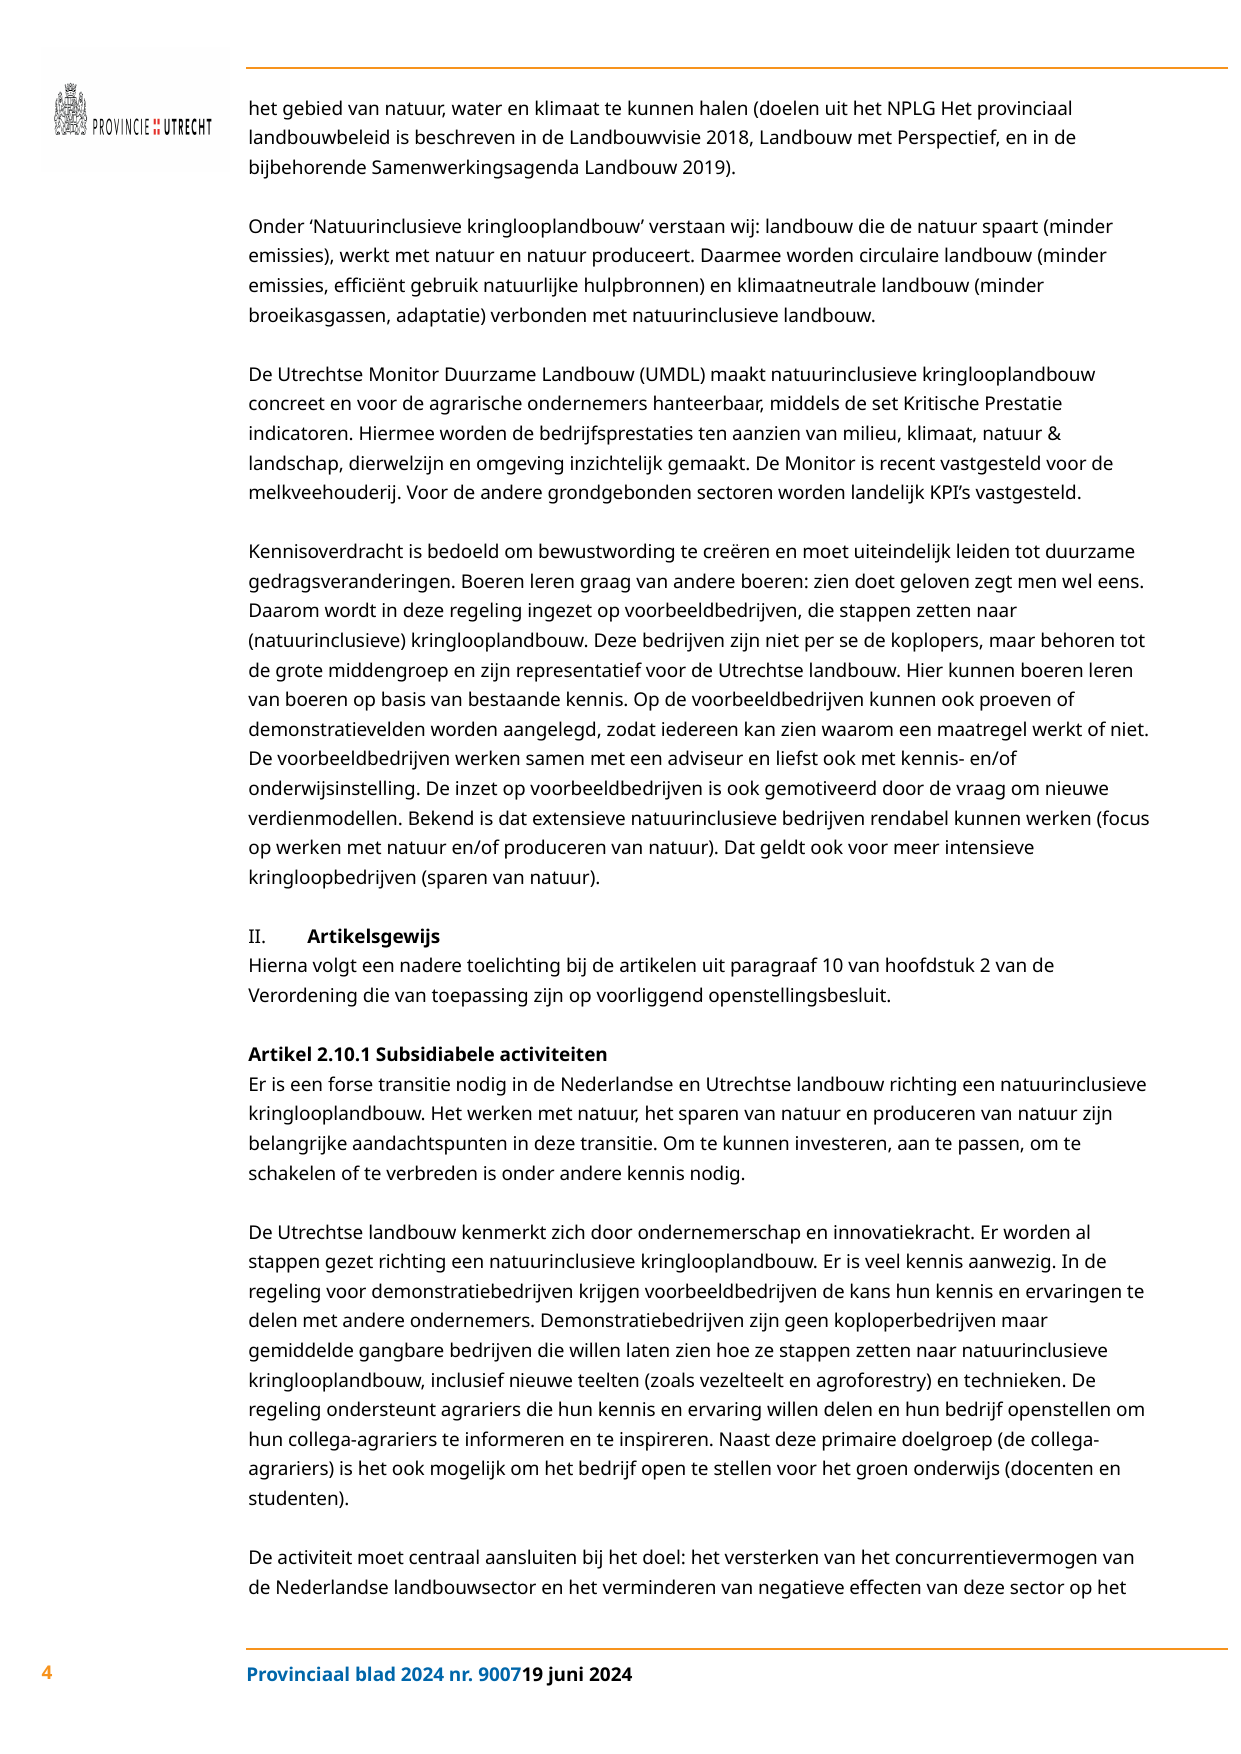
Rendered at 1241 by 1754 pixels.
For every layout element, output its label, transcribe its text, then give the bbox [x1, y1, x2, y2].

text Er is een forse transitie nodig in de Nederlandse en Utrechtse landbouw richting een natuurinclusieve kringlooplandbouw. Het werken met natuur, het sparen van natuur en produceren van natuur zijn belangrijke aandachtspunten in deze transitie. Om te kunnen investeren, aan te passen, om te schakelen of te verbreden is onder andere kennis nodig. [248, 1071, 1152, 1186]
text De Utrechtse landbouw kenmerkt zich door ondernemerschap en innovatiekracht. Er worden al stappen gezet richting een natuurinclusieve kringlooplandbouw. Er is veel kennis aanwezig. In de regeling voor demonstratiebedrijven krijgen voorbeeldbedrijven de kans hun kennis en ervaringen te delen met andere ondernemers. Demonstratiebedrijven zijn geen koploperbedrijven maar gemiddelde gangbare bedrijven die willen laten zien hoe ze stappen zetten naar natuurinclusieve kringlooplandbouw, inclusief nieuwe teelten (zoals vezelteelt en agroforestry) en technieken. De regeling ondersteunt agrariers die hun kennis en ervaring willen delen en hun bedrijf openstellen om hun collega-agrariers te informeren en te inspireren. Naast deze primaire doelgroep (de collega-agrariers) is het ook mogelijk om het bedrijf open te stellen voor het groen onderwijs (docenten en studenten). [248, 1219, 1152, 1511]
text Hierna volgt een nadere toelichting bij de artikelen uit paragraaf 10 van hoofdstuk 2 van de Verordening die van toepassing zijn op voorliggend openstellingsbesluit. [248, 953, 1152, 1008]
text De activiteit moet centraal aansluiten bij het doel: het versterken van het concurrentievermogen van de Nederlandse landbouwsector en het verminderen van negatieve effecten van deze sector op het [248, 1544, 1152, 1600]
text het gebied van natuur, water en klimaat te kunnen halen (doelen uit het NPLG Het provinciaal landbouwbeleid is beschreven in de Landbouwvisie 2018, Landbouw met Perspectief, en in de bijbehorende Samenwerkingsagenda Landbouw 2019). [248, 95, 1152, 180]
text Onder ‘Natuurinclusieve kringlooplandbouw’ verstaan wij: landbouw die de natuur spaart (minder emissies), werkt met natuur en natuur produceert. Daarmee worden circulaire landbouw (minder emissies, efficiënt gebruik natuurlijke hulpbronnen) en klimaatneutrale landbouw (minder broeikasgassen, adaptatie) verbonden met natuurinclusieve landbouw. [248, 213, 1152, 328]
list Artikelsgewijs [248, 923, 1152, 949]
text Artikel 2.10.1 Subsidiabele activiteiten [248, 1041, 1152, 1067]
text De Utrechtse Monitor Duurzame Landbouw (UMDL) maakt natuurinclusieve kringlooplandbouw concreet en voor de agrarische ondernemers hanteerbaar, middels de set Kritische Prestatie indicatoren. Hiermee worden de bedrijfsprestaties ten aanzien van milieu, klimaat, natuur & landschap, dierwelzijn en omgeving inzichtelijk gemaakt. De Monitor is recent vastgesteld voor de melkveehouderij. Voor de andere grondgebonden sectoren worden landelijk KPI’s vastgesteld. [248, 361, 1152, 505]
text Kennisoverdracht is bedoeld om bewustwording te creëren en moet uiteindelijk leiden tot duurzame gedragsveranderingen. Boeren leren graag van andere boeren: zien doet geloven zegt men wel eens. Daarom wordt in deze regeling ingezet op voorbeeldbedrijven, die stappen zetten naar (natuurinclusieve) kringlooplandbouw. Deze bedrijven zijn niet per se de koplopers, maar behoren tot de grote middengroep en zijn representatief voor de Utrechtse landbouw. Hier kunnen boeren leren van boeren op basis van bestaande kennis. Op de voorbeeldbedrijven kunnen ook proeven of demonstratievelden worden aangelegd, zodat iedereen kan zien waarom een maatregel werkt of niet. De voorbeeldbedrijven werken samen met een adviseur en liefst ook met kennis- en/of onderwijsinstelling. De inzet op voorbeeldbedrijven is ook gemotiveerd door de vraag om nieuwe verdienmodellen. Bekend is dat extensieve natuurinclusieve bedrijven rendabel kunnen werken (focus op werken met natuur en/of produceren van natuur). Dat geldt ook voor meer intensieve kringloopbedrijven (sparen van natuur). [248, 538, 1152, 890]
picture [41, 47, 231, 172]
